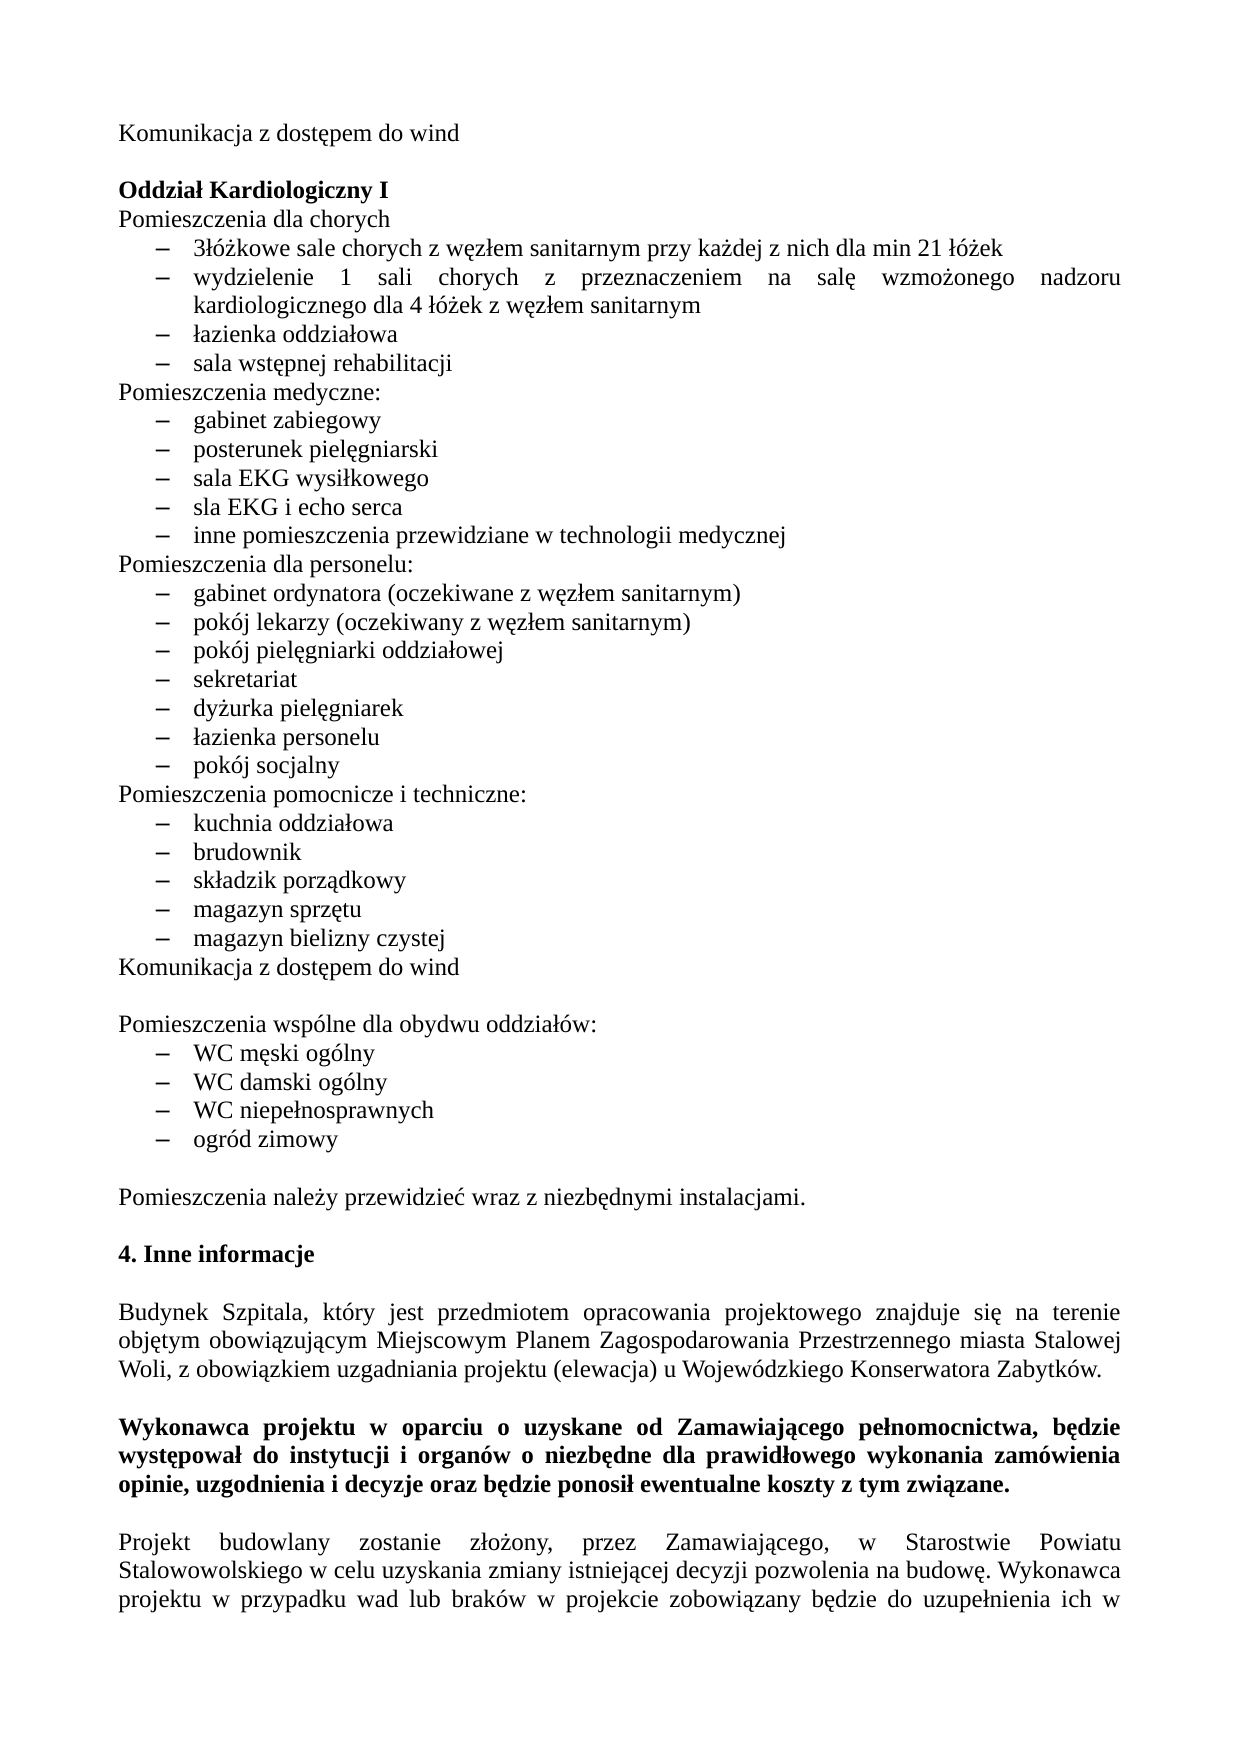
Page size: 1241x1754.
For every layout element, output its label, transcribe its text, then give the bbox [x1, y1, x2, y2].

list WC damski ogólny [156, 1067, 1122, 1096]
list ogród zimowy [156, 1124, 1122, 1153]
text Komunikacja z dostępem do wind [118, 118, 1122, 147]
list sala wstępnej rehabilitacji [156, 348, 1122, 377]
text Komunikacja z dostępem do wind [118, 952, 1122, 981]
list sala EKG wysiłkowego [156, 463, 1122, 492]
list łazienka personelu [156, 722, 1122, 751]
list dyżurka pielęgniarek [156, 693, 1122, 722]
text Pomieszczenia należy przewidzieć wraz z niezbędnymi instalacjami. [118, 1182, 1122, 1211]
list pokój pielęgniarki oddziałowej [156, 636, 1122, 664]
text Pomieszczenia dla personelu: [118, 549, 1122, 578]
list pokój socjalny [156, 751, 1122, 779]
list inne pomieszczenia przewidziane w technologii medycznej [156, 521, 1122, 549]
list magazyn bielizny czystej [156, 923, 1122, 952]
list składzik porządkowy [156, 866, 1122, 894]
text Pomieszczenia pomocnicze i techniczne: [118, 779, 1122, 808]
list kuchnia oddziałowa [156, 808, 1122, 837]
text Budynek Szpitala, który jest przedmiotem opracowania projektowego znajduje się na terenie objętym obowiązującym Miejscowym Planem Zagospodarowania Przestrzennego miasta Stalowej Woli, z obowiązkiem uzgadniania projektu (elewacja) u Wojewódzkiego Konserwatora Zabytków. [118, 1297, 1122, 1383]
list gabinet ordynatora (oczekiwane z węzłem sanitarnym) [156, 578, 1122, 607]
list sekretariat [156, 664, 1122, 693]
text Oddział Kardiologiczny I [118, 176, 1122, 204]
list 3łóżkowe sale chorych z węzłem sanitarnym przy każdej z nich dla min 21 łóżek [156, 233, 1122, 262]
list łazienka oddziałowa [156, 319, 1122, 348]
list WC męski ogólny [156, 1038, 1122, 1067]
list sla EKG i echo serca [156, 492, 1122, 521]
text 4. Inne informacje [118, 1239, 1122, 1268]
text Projekt budowlany zostanie złożony, przez Zamawiającego, w Starostwie Powiatu Stalowowolskiego w celu uzyskania zmiany istniejącej decyzji pozwolenia na budowę. Wykonawca projektu w przypadku wad lub braków w projekcie zobowiązany będzie do uzupełnienia ich w [118, 1527, 1122, 1613]
list gabinet zabiegowy [156, 406, 1122, 434]
list magazyn sprzętu [156, 894, 1122, 923]
text Wykonawca projektu w oparciu o uzyskane od Zamawiającego pełnomocnictwa, będzie występował do instytucji i organów o niezbędne dla prawidłowego wykonania zamówienia opinie, uzgodnienia i decyzje oraz będzie ponosił ewentualne koszty z tym związane. [118, 1412, 1122, 1498]
text Pomieszczenia medyczne: [118, 377, 1122, 406]
list pokój lekarzy (oczekiwany z węzłem sanitarnym) [156, 607, 1122, 636]
text Pomieszczenia dla chorych [118, 204, 1122, 233]
list posterunek pielęgniarski [156, 434, 1122, 463]
list wydzielenie 1 sali chorych z przeznaczeniem na salę wzmożonego nadzoru kardiologicznego dla 4 łóżek z węzłem sanitarnym [156, 262, 1122, 319]
list brudownik [156, 837, 1122, 866]
list WC niepełnosprawnych [156, 1096, 1122, 1124]
text Pomieszczenia wspólne dla obydwu oddziałów: [118, 1009, 1122, 1038]
